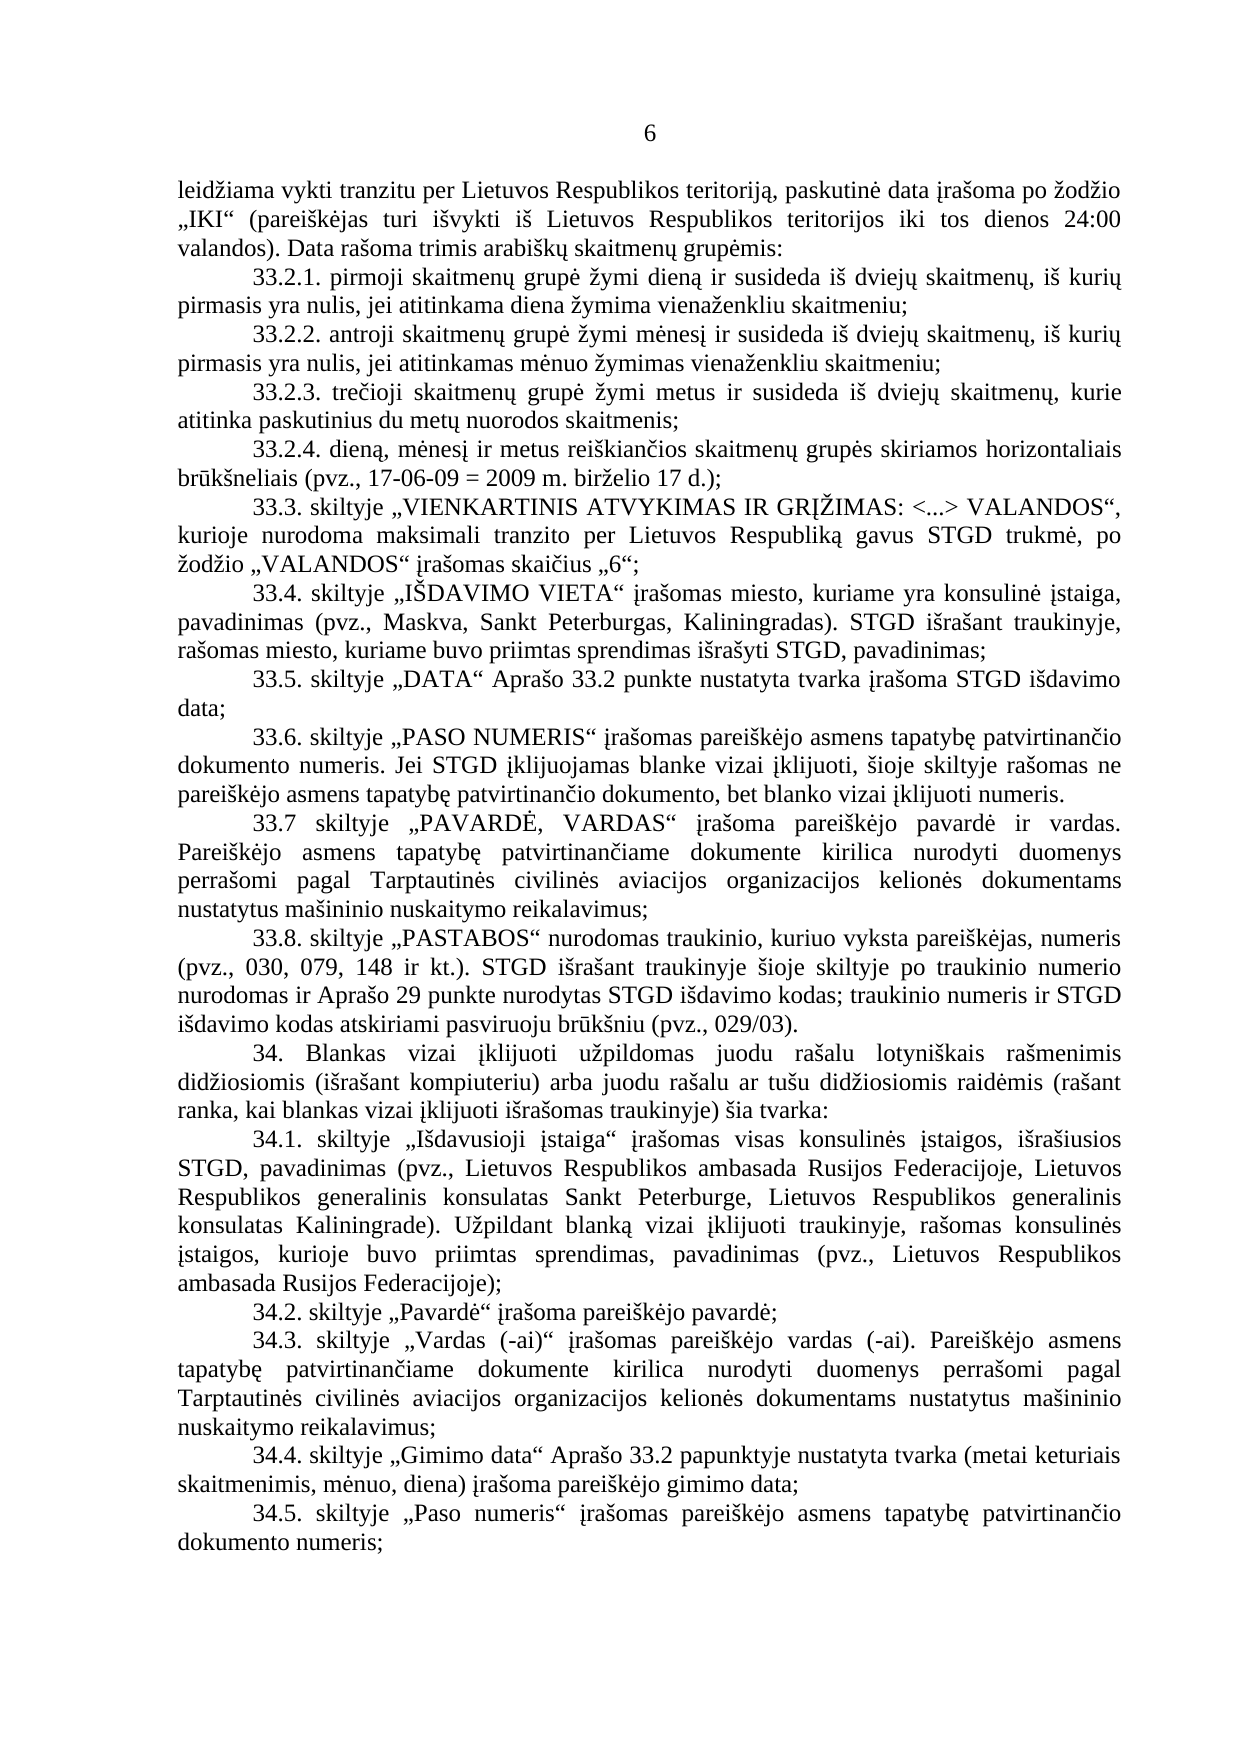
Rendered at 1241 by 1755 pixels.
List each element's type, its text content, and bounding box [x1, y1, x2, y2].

text 33.8. skiltyje „PASTABOS“ nurodomas traukinio, kuriuo vyksta pareiškėjas, numeris (pvz., 030, 079, 148 ir kt.). STGD išrašant traukinyje šioje skiltyje po traukinio numerio nurodomas ir Aprašo 29 punkte nurodytas STGD išdavimo kodas; traukinio numeris ir STGD išdavimo kodas atskiriami pasviruoju brūkšniu (pvz., 029/03). [177, 923, 1122, 1038]
text 33.4. skiltyje „IŠDAVIMO VIETA“ įrašomas miesto, kuriame yra konsulinė įstaiga, pavadinimas (pvz., Maskva, Sankt Peterburgas, Kaliningradas). STGD išrašant traukinyje, rašomas miesto, kuriame buvo priimtas sprendimas išrašyti STGD, pavadinimas; [177, 578, 1122, 664]
text 33.6. skiltyje „PASO NUMERIS“ įrašomas pareiškėjo asmens tapatybę patvirtinančio dokumento numeris. Jei STGD įklijuojamas blanke vizai įklijuoti, šioje skiltyje rašomas ne pareiškėjo asmens tapatybę patvirtinančio dokumento, bet blanko vizai įklijuoti numeris. [177, 722, 1122, 808]
text 33.2.4. dieną, mėnesį ir metus reiškiančios skaitmenų grupės skiriamos horizontaliais brūkšneliais (pvz., 17-06-09 = 2009 m. birželio 17 d.); [177, 434, 1122, 492]
text 33.5. skiltyje „DATA“ Aprašo 33.2 punkte nustatyta tvarka įrašoma STGD išdavimo data; [177, 664, 1122, 722]
text 33.3. skiltyje „VIENKARTINIS ATVYKIMAS IR GRĮŽIMAS: <...> VALANDOS“, kurioje nurodoma maksimali tranzito per Lietuvos Respubliką gavus STGD trukmė, po žodžio „VALANDOS“ įrašomas skaičius „6“; [177, 492, 1122, 578]
text 33.7 skiltyje „PAVARDĖ, VARDAS“ įrašoma pareiškėjo pavardė ir vardas. Pareiškėjo asmens tapatybę patvirtinančiame dokumente kirilica nurodyti duomenys perrašomi pagal Tarptautinės civilinės aviacijos organizacijos kelionės dokumentams nustatytus mašininio nuskaitymo reikalavimus; [177, 808, 1122, 923]
text 34.5. skiltyje „Paso numeris“ įrašomas pareiškėjo asmens tapatybę patvirtinančio dokumento numeris; [177, 1498, 1122, 1556]
text 33.2.1. pirmoji skaitmenų grupė žymi dieną ir susideda iš dviejų skaitmenų, iš kurių pirmasis yra nulis, jei atitinkama diena žymima vienaženkliu skaitmeniu; [177, 262, 1122, 319]
text 34.4. skiltyje „Gimimo data“ Aprašo 33.2 papunktyje nustatyta tvarka (metai keturiais skaitmenimis, mėnuo, diena) įrašoma pareiškėjo gimimo data; [177, 1441, 1122, 1498]
text 34.3. skiltyje „Vardas (-ai)“ įrašomas pareiškėjo vardas (-ai). Pareiškėjo asmens tapatybę patvirtinančiame dokumente kirilica nurodyti duomenys perrašomi pagal Tarptautinės civilinės aviacijos organizacijos kelionės dokumentams nustatytus mašininio nuskaitymo reikalavimus; [177, 1326, 1122, 1441]
text 33.2.3. trečioji skaitmenų grupė žymi metus ir susideda iš dviejų skaitmenų, kurie atitinka paskutinius du metų nuorodos skaitmenis; [177, 377, 1122, 434]
text leidžiama vykti tranzitu per Lietuvos Respublikos teritoriją, paskutinė data įrašoma po žodžio „IKI“ (pareiškėjas turi išvykti iš Lietuvos Respublikos teritorijos iki tos dienos 24:00 valandos). Data rašoma trimis arabiškų skaitmenų grupėmis: [177, 176, 1122, 262]
text 33.2.2. antroji skaitmenų grupė žymi mėnesį ir susideda iš dviejų skaitmenų, iš kurių pirmasis yra nulis, jei atitinkamas mėnuo žymimas vienaženkliu skaitmeniu; [177, 319, 1122, 377]
text 34.2. skiltyje „Pavardė“ įrašoma pareiškėjo pavardė; [177, 1297, 1122, 1326]
text 34. Blankas vizai įklijuoti užpildomas juodu rašalu lotyniškais rašmenimis didžiosiomis (išrašant kompiuteriu) arba juodu rašalu ar tušu didžiosiomis raidėmis (rašant ranka, kai blankas vizai įklijuoti išrašomas traukinyje) šia tvarka: [177, 1038, 1122, 1124]
text 34.1. skiltyje „Išdavusioji įstaiga“ įrašomas visas konsulinės įstaigos, išrašiusios STGD, pavadinimas (pvz., Lietuvos Respublikos ambasada Rusijos Federacijoje, Lietuvos Respublikos generalinis konsulatas Sankt Peterburge, Lietuvos Respublikos generalinis konsulatas Kaliningrade). Užpildant blanką vizai įklijuoti traukinyje, rašomas konsulinės įstaigos, kurioje buvo priimtas sprendimas, pavadinimas (pvz., Lietuvos Respublikos ambasada Rusijos Federacijoje); [177, 1124, 1122, 1297]
